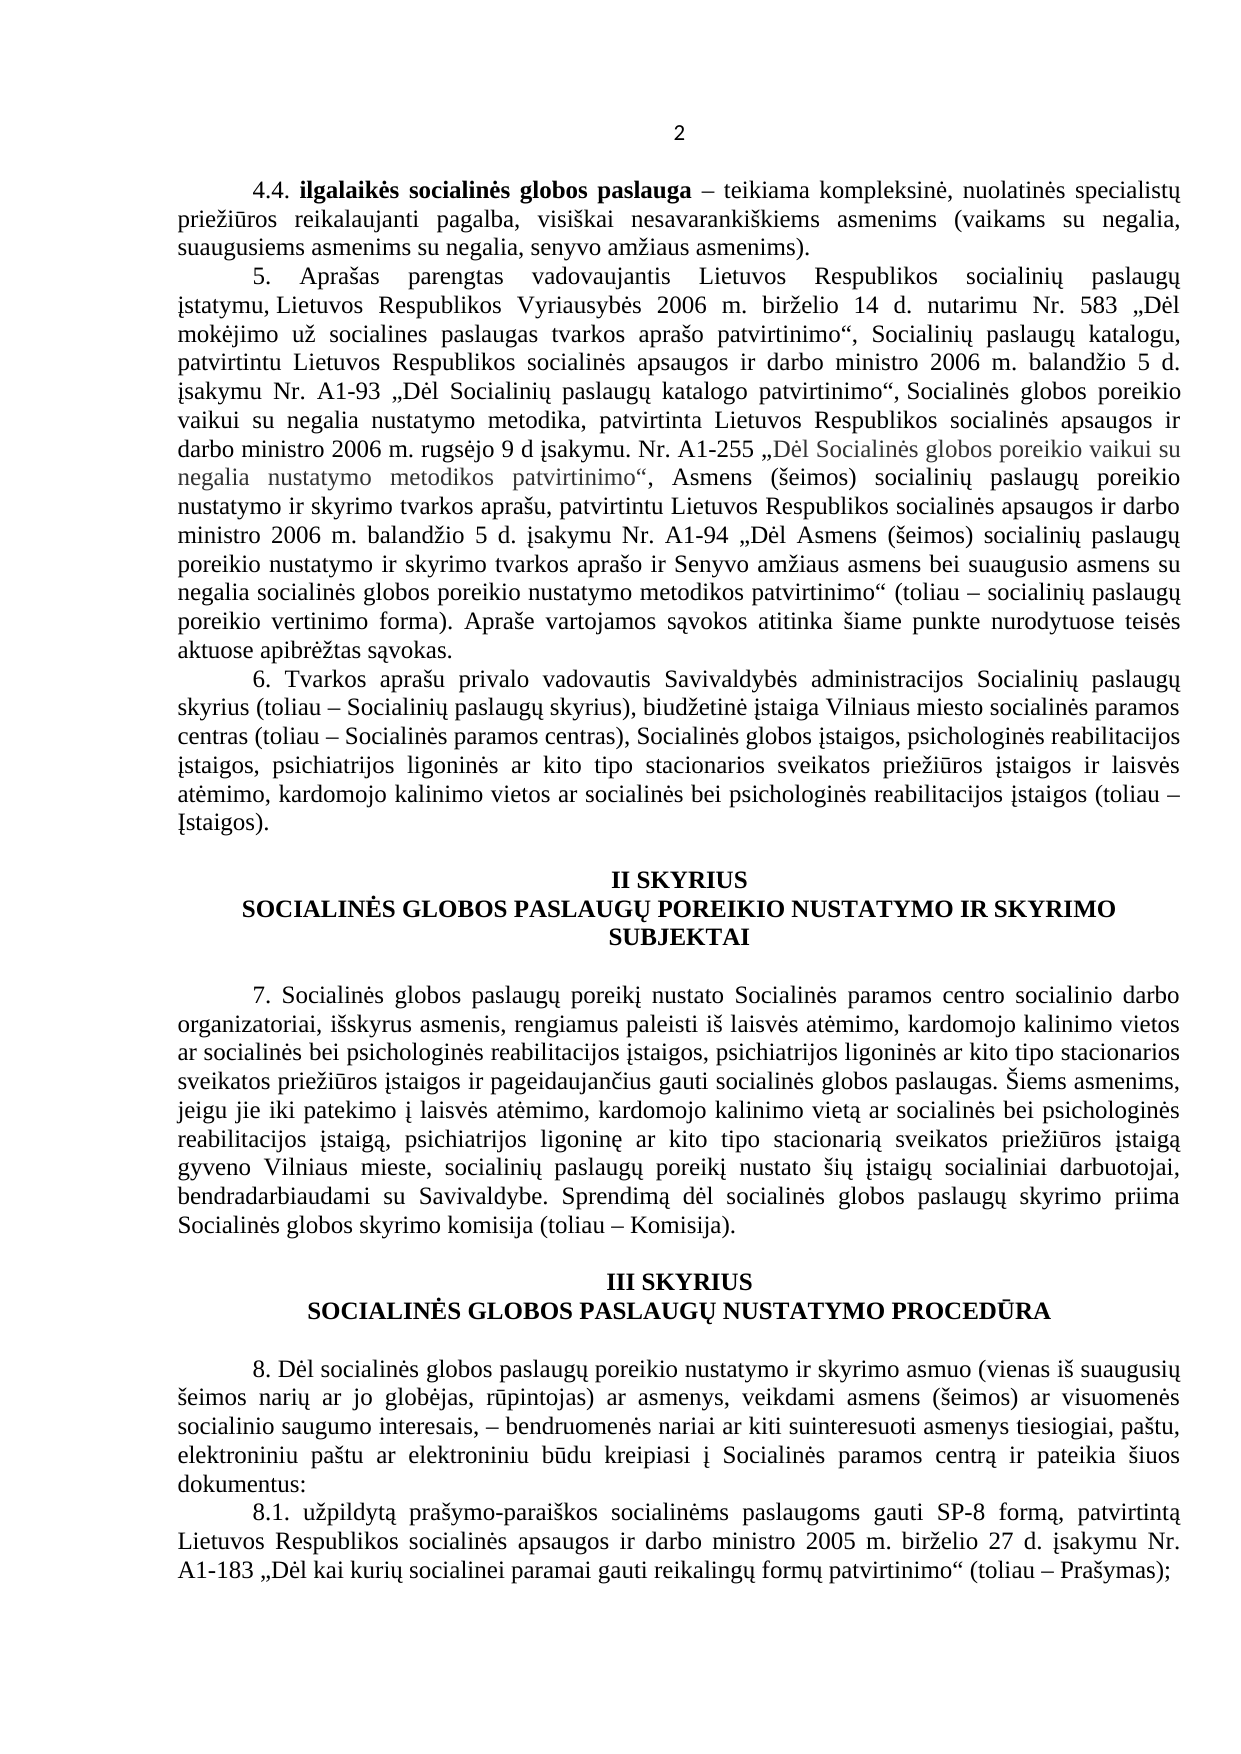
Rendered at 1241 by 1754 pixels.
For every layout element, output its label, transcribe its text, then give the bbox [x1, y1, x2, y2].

text 6. Tvarkos aprašu privalo vadovautis Savivaldybės administracijos Socialinių paslaugų skyrius (toliau – Socialinių paslaugų skyrius), biudžetinė įstaiga Vilniaus miesto socialinės paramos centras (toliau – Socialinės paramos centras), Socialinės globos įstaigos, psichologinės reabilitacijos įstaigos, psichiatrijos ligoninės ar kito tipo stacionarios sveikatos priežiūros įstaigos ir laisvės atėmimo, kardomojo kalinimo vietos ar socialinės bei psichologinės reabilitacijos įstaigos (toliau – Įstaigos). [177, 664, 1181, 836]
text III SKYRIUS [177, 1267, 1181, 1296]
text 8.1. užpildytą prašymo-paraiškos socialinėms paslaugoms gauti SP-8 formą, patvirtintą Lietuvos Respublikos socialinės apsaugos ir darbo ministro 2005 m. birželio 27 d. įsakymu Nr. A1‑183 „Dėl kai kurių socialinei paramai gauti reikalingų formų patvirtinimo“ (toliau – Prašymas); [177, 1497, 1181, 1584]
text SOCIALINĖS GLOBOS PASLAUGŲ POREIKIO NUSTATYMO IR SKYRIMO SUBJEKTAI [177, 894, 1181, 951]
text II SKYRIUS [177, 865, 1181, 894]
text SOCIALINĖS GLOBOS PASLAUGŲ NUSTATYMO PROCEDŪRA [177, 1296, 1181, 1325]
text 7. Socialinės globos paslaugų poreikį nustato Socialinės paramos centro socialinio darbo organizatoriai, išskyrus asmenis, rengiamus paleisti iš laisvės atėmimo, kardomojo kalinimo vietos ar socialinės bei psichologinės reabilitacijos įstaigos, psichiatrijos ligoninės ar kito tipo stacionarios sveikatos priežiūros įstaigos ir pageidaujančius gauti socialinės globos paslaugas. Šiems asmenims, jeigu jie iki patekimo į laisvės atėmimo, kardomojo kalinimo vietą ar socialinės bei psichologinės reabilitacijos įstaigą, psichiatrijos ligoninę ar kito tipo stacionarią sveikatos priežiūros įstaigą gyveno Vilniaus mieste, socialinių paslaugų poreikį nustato šių įstaigų socialiniai darbuotojai, bendradarbiaudami su Savivaldybe. Sprendimą dėl socialinės globos paslaugų skyrimo priima Socialinės globos skyrimo komisija (toliau – Komisija). [177, 980, 1181, 1239]
text 4.4. ilgalaikės socialinės globos paslauga – teikiama kompleksinė, nuolatinės specialistų priežiūros reikalaujanti pagalba, visiškai nesavarankiškiems asmenims (vaikams su negalia, suaugusiems asmenims su negalia, senyvo amžiaus asmenims). [177, 175, 1181, 261]
text 5. Aprašas parengtas vadovaujantis Lietuvos Respublikos socialinių paslaugų įstatymu, Lietuvos Respublikos Vyriausybės 2006 m. birželio 14 d. nutarimu Nr. 583 „Dėl mokėjimo už socialines paslaugas tvarkos aprašo patvirtinimo“, Socialinių paslaugų katalogu, patvirtintu Lietuvos Respublikos socialinės apsaugos ir darbo ministro 2006 m. balandžio 5 d. įsakymu Nr. A1-93 „Dėl Socialinių paslaugų katalogo patvirtinimo“, Socialinės globos poreikio vaikui su negalia nustatymo metodika, patvirtinta Lietuvos Respublikos socialinės apsaugos ir darbo ministro 2006 m. rugsėjo 9 d įsakymu. Nr. A1-255 „Dėl Socialinės globos poreikio vaikui su negalia nustatymo metodikos patvirtinimo“, Asmens (šeimos) socialinių paslaugų poreikio nustatymo ir skyrimo tvarkos aprašu, patvirtintu Lietuvos Respublikos socialinės apsaugos ir darbo ministro 2006 m. balandžio 5 d. įsakymu Nr. A1-94 „Dėl Asmens (šeimos) socialinių paslaugų poreikio nustatymo ir skyrimo tvarkos aprašo ir Senyvo amžiaus asmens bei suaugusio asmens su negalia socialinės globos poreikio nustatymo metodikos patvirtinimo“ (toliau – socialinių paslaugų poreikio vertinimo forma). Apraše vartojamos sąvokos atitinka šiame punkte nurodytuose teisės aktuose apibrėžtas sąvokas. [177, 261, 1181, 664]
text 8. Dėl socialinės globos paslaugų poreikio nustatymo ir skyrimo asmuo (vienas iš suaugusių šeimos narių ar jo globėjas, rūpintojas) ar asmenys, veikdami asmens (šeimos) ar visuomenės socialinio saugumo interesais, – bendruomenės nariai ar kiti suinteresuoti asmenys tiesiogiai, paštu, elektroniniu paštu ar elektroniniu būdu kreipiasi į Socialinės paramos centrą ir pateikia šiuos dokumentus: [177, 1354, 1181, 1497]
